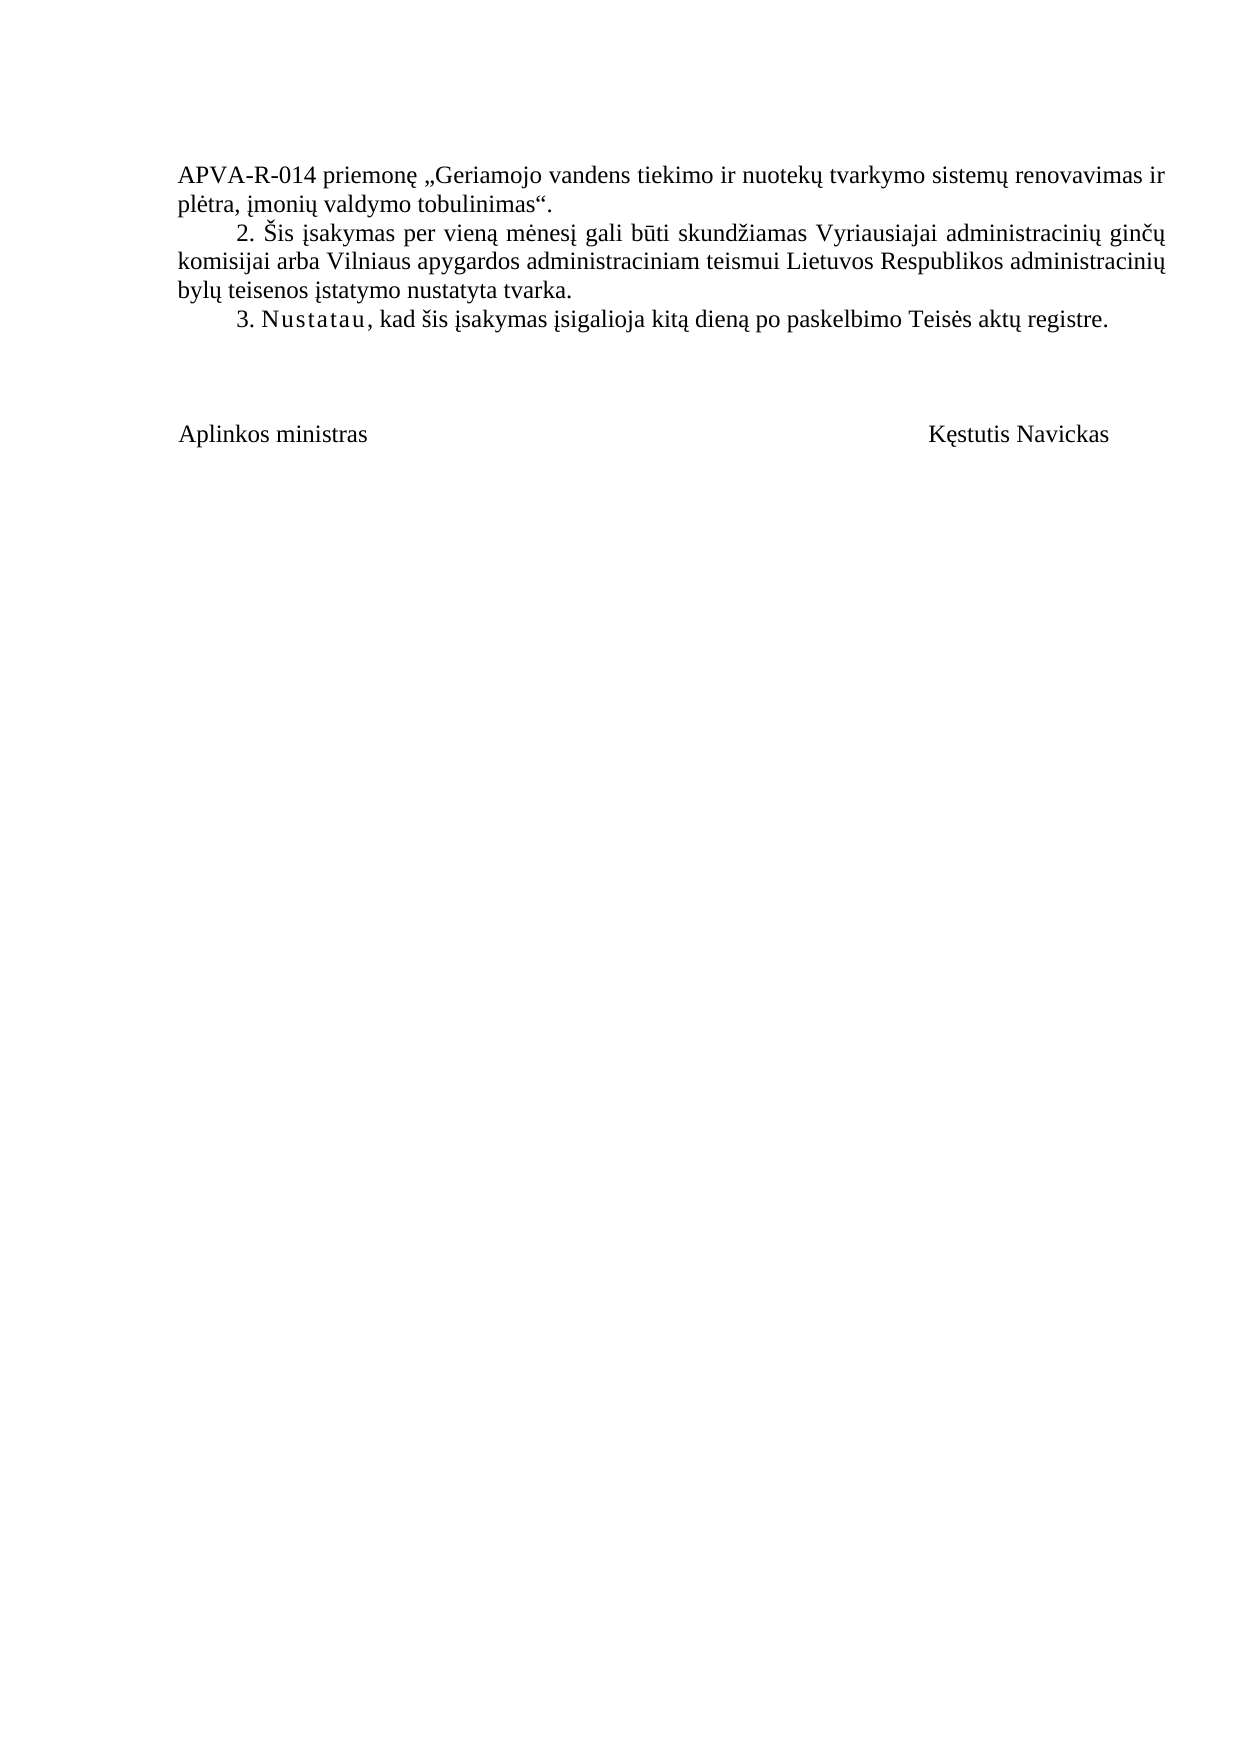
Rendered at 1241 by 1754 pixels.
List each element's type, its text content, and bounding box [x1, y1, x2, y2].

text 3. Nustatau, kad šis įsakymas įsigalioja kitą dieną po paskelbimo Teisės aktų registre. [177, 304, 1166, 333]
text Aplinkos ministras Kęstutis Navickas [178, 419, 1163, 448]
text 2. Šis įsakymas per vieną mėnesį gali būti skundžiamas Vyriausiajai administracinių ginčų komisijai arba Vilniaus apygardos administraciniam teismui Lietuvos Respublikos administracinių bylų teisenos įstatymo nustatyta tvarka. [177, 218, 1166, 304]
text APVA-R-014 priemonę „Geriamojo vandens tiekimo ir nuotekų tvarkymo sistemų renovavimas ir plėtra, įmonių valdymo tobulinimas“. [177, 160, 1166, 218]
